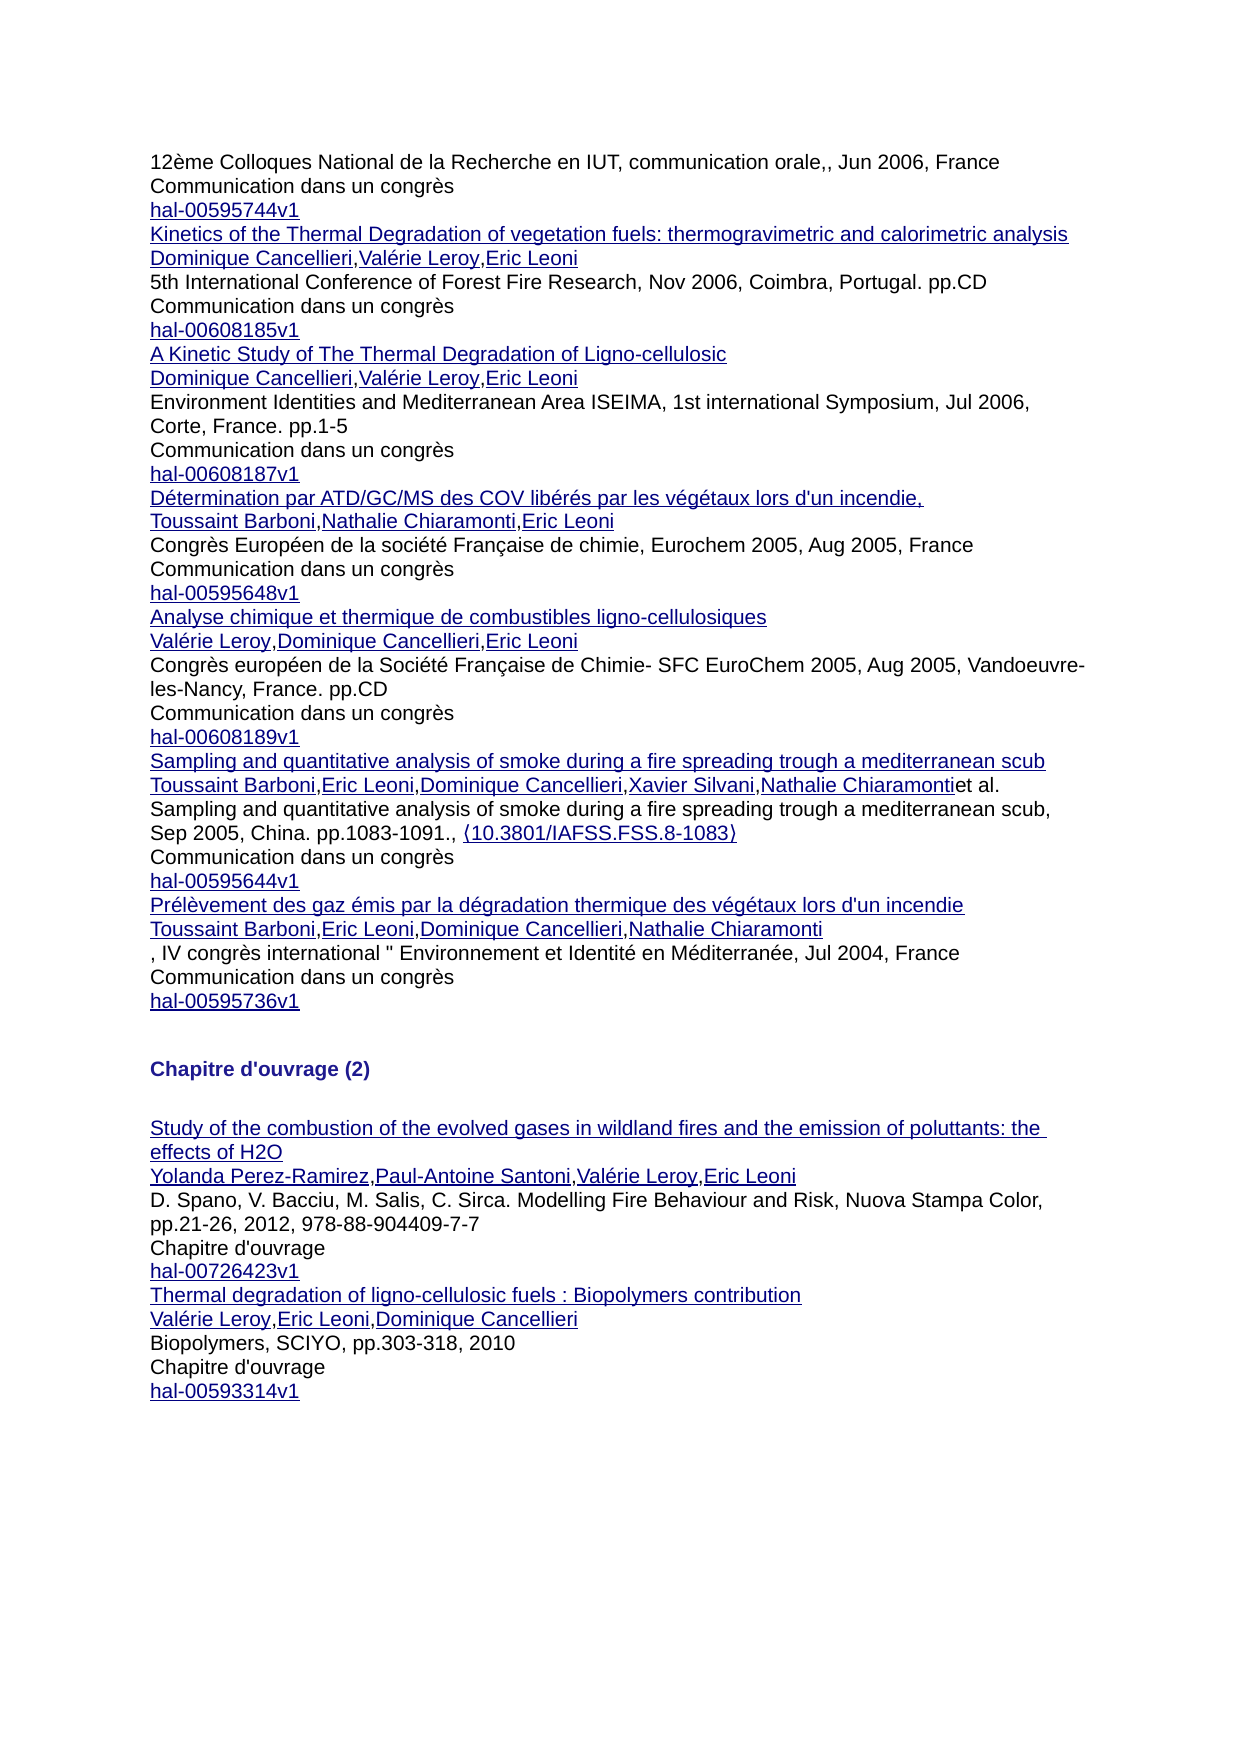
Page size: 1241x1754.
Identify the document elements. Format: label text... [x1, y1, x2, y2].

table_cell Analyse chimique et thermique de combustibles ligno-cellulosiques Valérie Leroy,Dominique Cancellieri,Eric Leoni Congrès européen de la Société Française de Chimie- SFC EuroChem 2005, Aug 2005, Vandoeuvre-les-Nancy, France. pp.CD Communication dans un congrès hal-00608189v1 [150, 605, 1090, 749]
table_cell 12ème Colloques National de la Recherche en IUT, communication orale,, Jun 2006, France Communication dans un congrès hal-00595744v1 [150, 150, 1090, 222]
table_cell Sampling and quantitative analysis of smoke during a fire spreading trough a mediterranean scub Toussaint Barboni,Eric Leoni,Dominique Cancellieri,Xavier Silvani,Nathalie Chiaramontiet al. Sampling and quantitative analysis of smoke during a fire spreading trough a mediterranean scub, Sep 2005, China. pp.1083-1091., ⟨10.3801/IAFSS.FSS.8-1083⟩ Communication dans un congrès hal-00595644v1 [150, 749, 1090, 893]
table_cell Thermal degradation of ligno-cellulosic fuels : Biopolymers contribution Valérie Leroy,Eric Leoni,Dominique Cancellieri Biopolymers, SCIYO, pp.303-318, 2010 Chapitre d'ouvrage hal-00593314v1 [150, 1283, 1090, 1403]
table_cell Prélèvement des gaz émis par la dégradation thermique des végétaux lors d'un incendie Toussaint Barboni,Eric Leoni,Dominique Cancellieri,Nathalie Chiaramonti , IV congrès international " Environnement et Identité en Méditerranée, Jul 2004, France Communication dans un congrès hal-00595736v1 [150, 893, 1090, 1012]
table_cell Kinetics of the Thermal Degradation of vegetation fuels: thermogravimetric and calorimetric analysis Dominique Cancellieri,Valérie Leroy,Eric Leoni 5th International Conference of Forest Fire Research, Nov 2006, Coimbra, Portugal. pp.CD Communication dans un congrès hal-00608185v1 [150, 222, 1090, 342]
table_cell Détermination par ATD/GC/MS des COV libérés par les végétaux lors d'un incendie, Toussaint Barboni,Nathalie Chiaramonti,Eric Leoni Congrès Européen de la société Française de chimie, Eurochem 2005, Aug 2005, France Communication dans un congrès hal-00595648v1 [150, 485, 1090, 605]
table_header Study of the combustion of the evolved gases in wildland fires and the emission of poluttants: the effects of H2O Yolanda Perez-Ramirez,Paul-Antoine Santoni,Valérie Leroy,Eric Leoni D. Spano, V. Bacciu, M. Salis, C. Sirca. Modelling Fire Behaviour and Risk, Nuova Stampa Color, pp.21-26, 2012, 978-88-904409-7-7 Chapitre d'ouvrage hal-00726423v1 [150, 1116, 1090, 1283]
subtitle Chapitre d'ouvrage (2) [150, 1057, 1090, 1081]
table_cell A Kinetic Study of The Thermal Degradation of Ligno-cellulosic Dominique Cancellieri,Valérie Leroy,Eric Leoni Environment Identities and Mediterranean Area ISEIMA, 1st international Symposium, Jul 2006, Corte, France. pp.1-5 Communication dans un congrès hal-00608187v1 [150, 342, 1090, 485]
